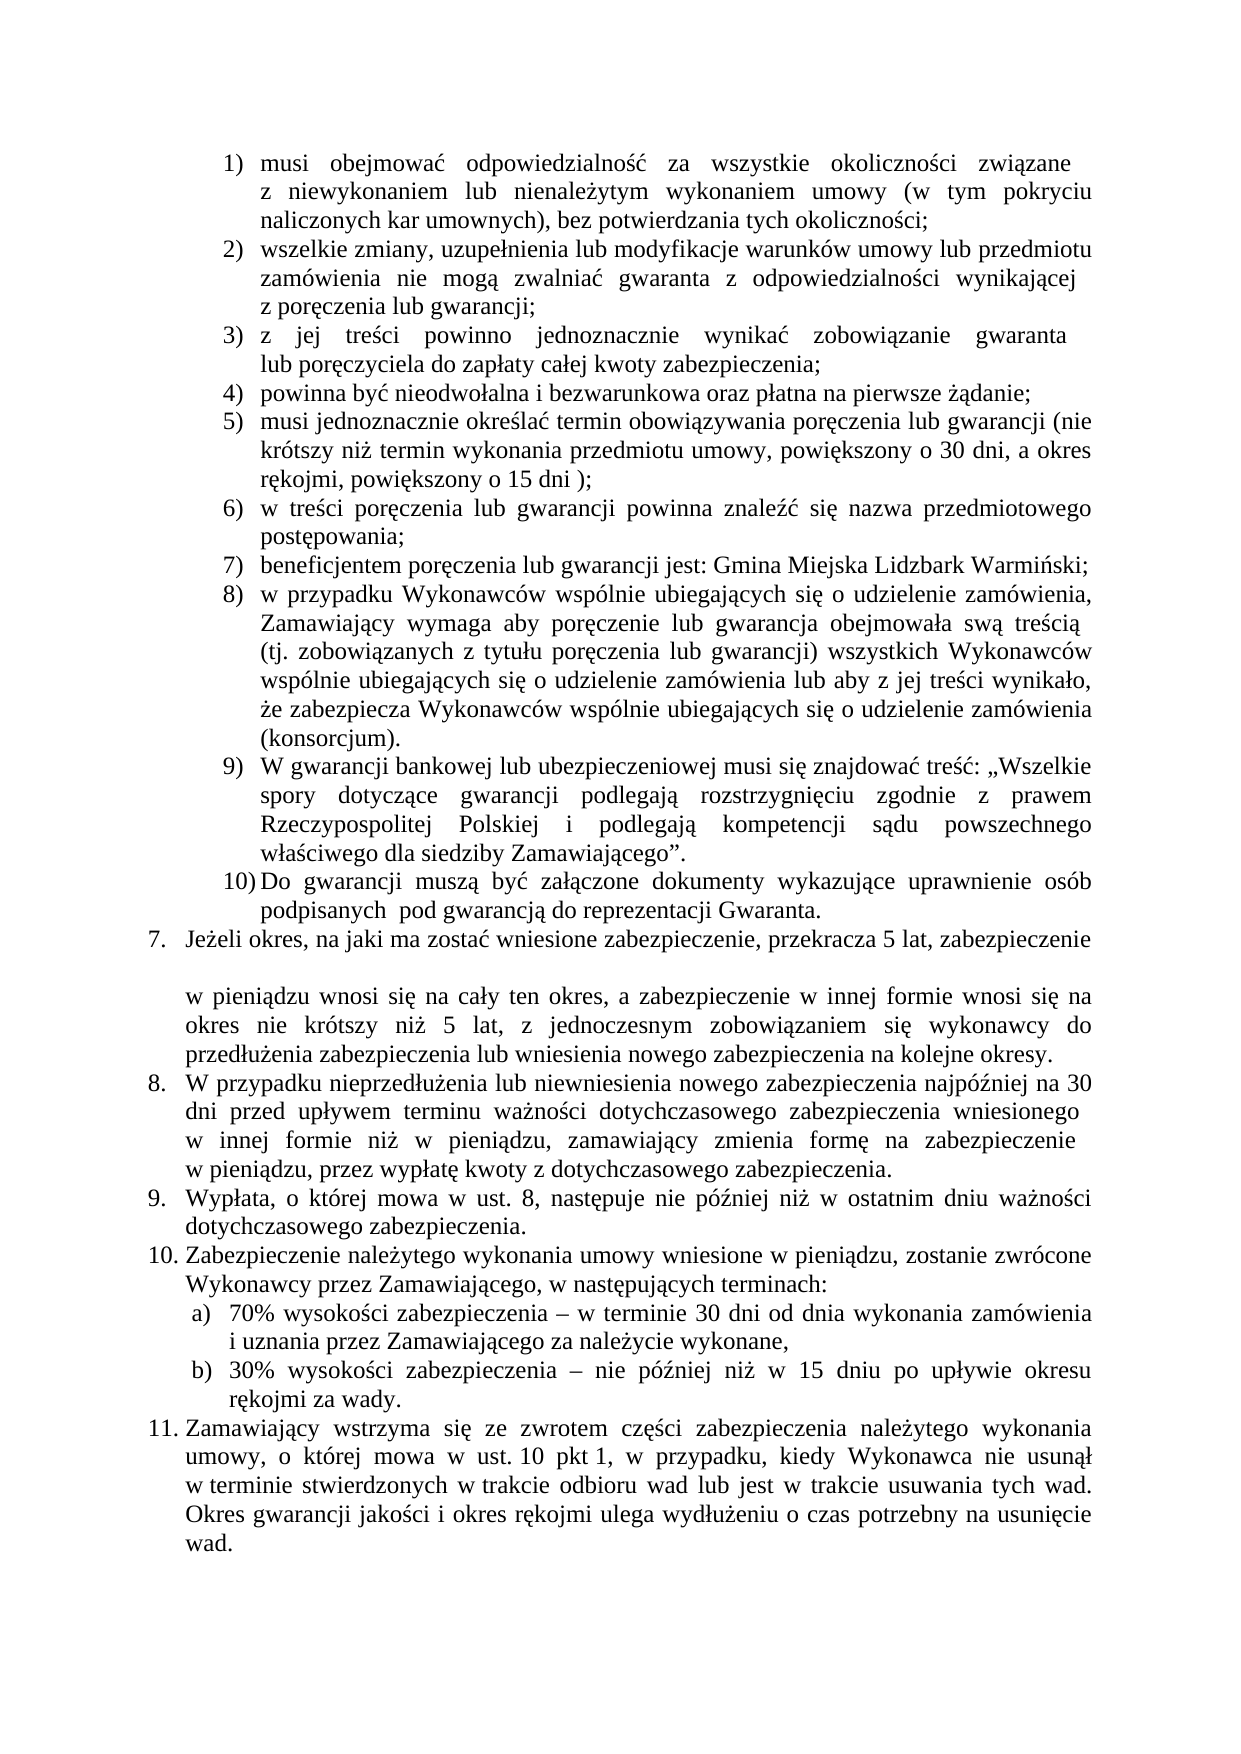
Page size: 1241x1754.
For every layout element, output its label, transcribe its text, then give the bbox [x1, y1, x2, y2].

list w treści poręczenia lub gwarancji powinna znaleźć się nazwa przedmiotowego postępowania; [223, 493, 1093, 550]
list musi jednoznacznie określać termin obowiązywania poręczenia lub gwarancji (nie krótszy niż termin wykonania przedmiotu umowy, powiększony o 30 dni, a okres rękojmi, powiększony o 15 dni ); [223, 406, 1093, 493]
list Zabezpieczenie należytego wykonania umowy wniesione w pieniądzu, zostanie zwrócone Wykonawcy przez Zamawiającego, w następujących terminach: [148, 1240, 1093, 1298]
list W gwarancji bankowej lub ubezpieczeniowej musi się znajdować treść: „Wszelkie spory dotyczące gwarancji podlegają rozstrzygnięciu zgodnie z prawem Rzeczypospolitej Polskiej i podlegają kompetencji sądu powszechnego właściwego dla siedziby Zamawiającego”. [223, 751, 1093, 866]
list Jeżeli okres, na jaki ma zostać wniesione zabezpieczenie, przekracza 5 lat, zabezpieczenie w pieniądzu wnosi się na cały ten okres, a zabezpieczenie w innej formie wnosi się na okres nie krótszy niż 5 lat, z jednoczesnym zobowiązaniem się wykonawcy do przedłużenia zabezpieczenia lub wniesienia nowego zabezpieczenia na kolejne okresy. [148, 924, 1093, 1068]
list beneficjentem poręczenia lub gwarancji jest: Gmina Miejska Lidzbark Warmiński; [223, 550, 1093, 579]
list W przypadku nieprzedłużenia lub niewniesienia nowego zabezpieczenia najpóźniej na 30 dni przed upływem terminu ważności dotychczasowego zabezpieczenia wniesionego w innej formie niż w pieniądzu, zamawiający zmienia formę na zabezpieczenie w pieniądzu, przez wypłatę kwoty z dotychczasowego zabezpieczenia. [148, 1068, 1093, 1183]
list Do gwarancji muszą być załączone dokumenty wykazujące uprawnienie osób podpisanych pod gwarancją do reprezentacji Gwaranta. [223, 866, 1093, 924]
list Wypłata, o której mowa w ust. 8, następuje nie później niż w ostatnim dniu ważności dotychczasowego zabezpieczenia. [148, 1183, 1093, 1240]
list Zamawiający wstrzyma się ze zwrotem części zabezpieczenia należytego wykonania umowy, o której mowa w ust. 10 pkt 1, w przypadku, kiedy Wykonawca nie usunął w terminie stwierdzonych w trakcie odbioru wad lub jest w trakcie usuwania tych wad. Okres gwarancji jakości i okres rękojmi ulega wydłużeniu o czas potrzebny na usunięcie wad. [148, 1413, 1093, 1556]
list wszelkie zmiany, uzupełnienia lub modyfikacje warunków umowy lub przedmiotu zamówienia nie mogą zwalniać gwaranta z odpowiedzialności wynikającej z poręczenia lub gwarancji; [223, 234, 1093, 320]
list 30% wysokości zabezpieczenia – nie później niż w 15 dniu po upływie okresu rękojmi za wady. [191, 1355, 1093, 1413]
list 70% wysokości zabezpieczenia – w terminie 30 dni od dnia wykonania zamówienia i uznania przez Zamawiającego za należycie wykonane, [191, 1298, 1093, 1355]
list musi obejmować odpowiedzialność za wszystkie okoliczności związane z niewykonaniem lub nienależytym wykonaniem umowy (w tym pokryciu naliczonych kar umownych), bez potwierdzania tych okoliczności; [223, 148, 1093, 234]
list w przypadku Wykonawców wspólnie ubiegających się o udzielenie zamówienia, Zamawiający wymaga aby poręczenie lub gwarancja obejmowała swą treścią (tj. zobowiązanych z tytułu poręczenia lub gwarancji) wszystkich Wykonawców wspólnie ubiegających się o udzielenie zamówienia lub aby z jej treści wynikało, że zabezpiecza Wykonawców wspólnie ubiegających się o udzielenie zamówienia (konsorcjum). [223, 579, 1093, 751]
list powinna być nieodwołalna i bezwarunkowa oraz płatna na pierwsze żądanie; [223, 378, 1093, 406]
list z jej treści powinno jednoznacznie wynikać zobowiązanie gwaranta lub poręczyciela do zapłaty całej kwoty zabezpieczenia; [223, 320, 1093, 378]
